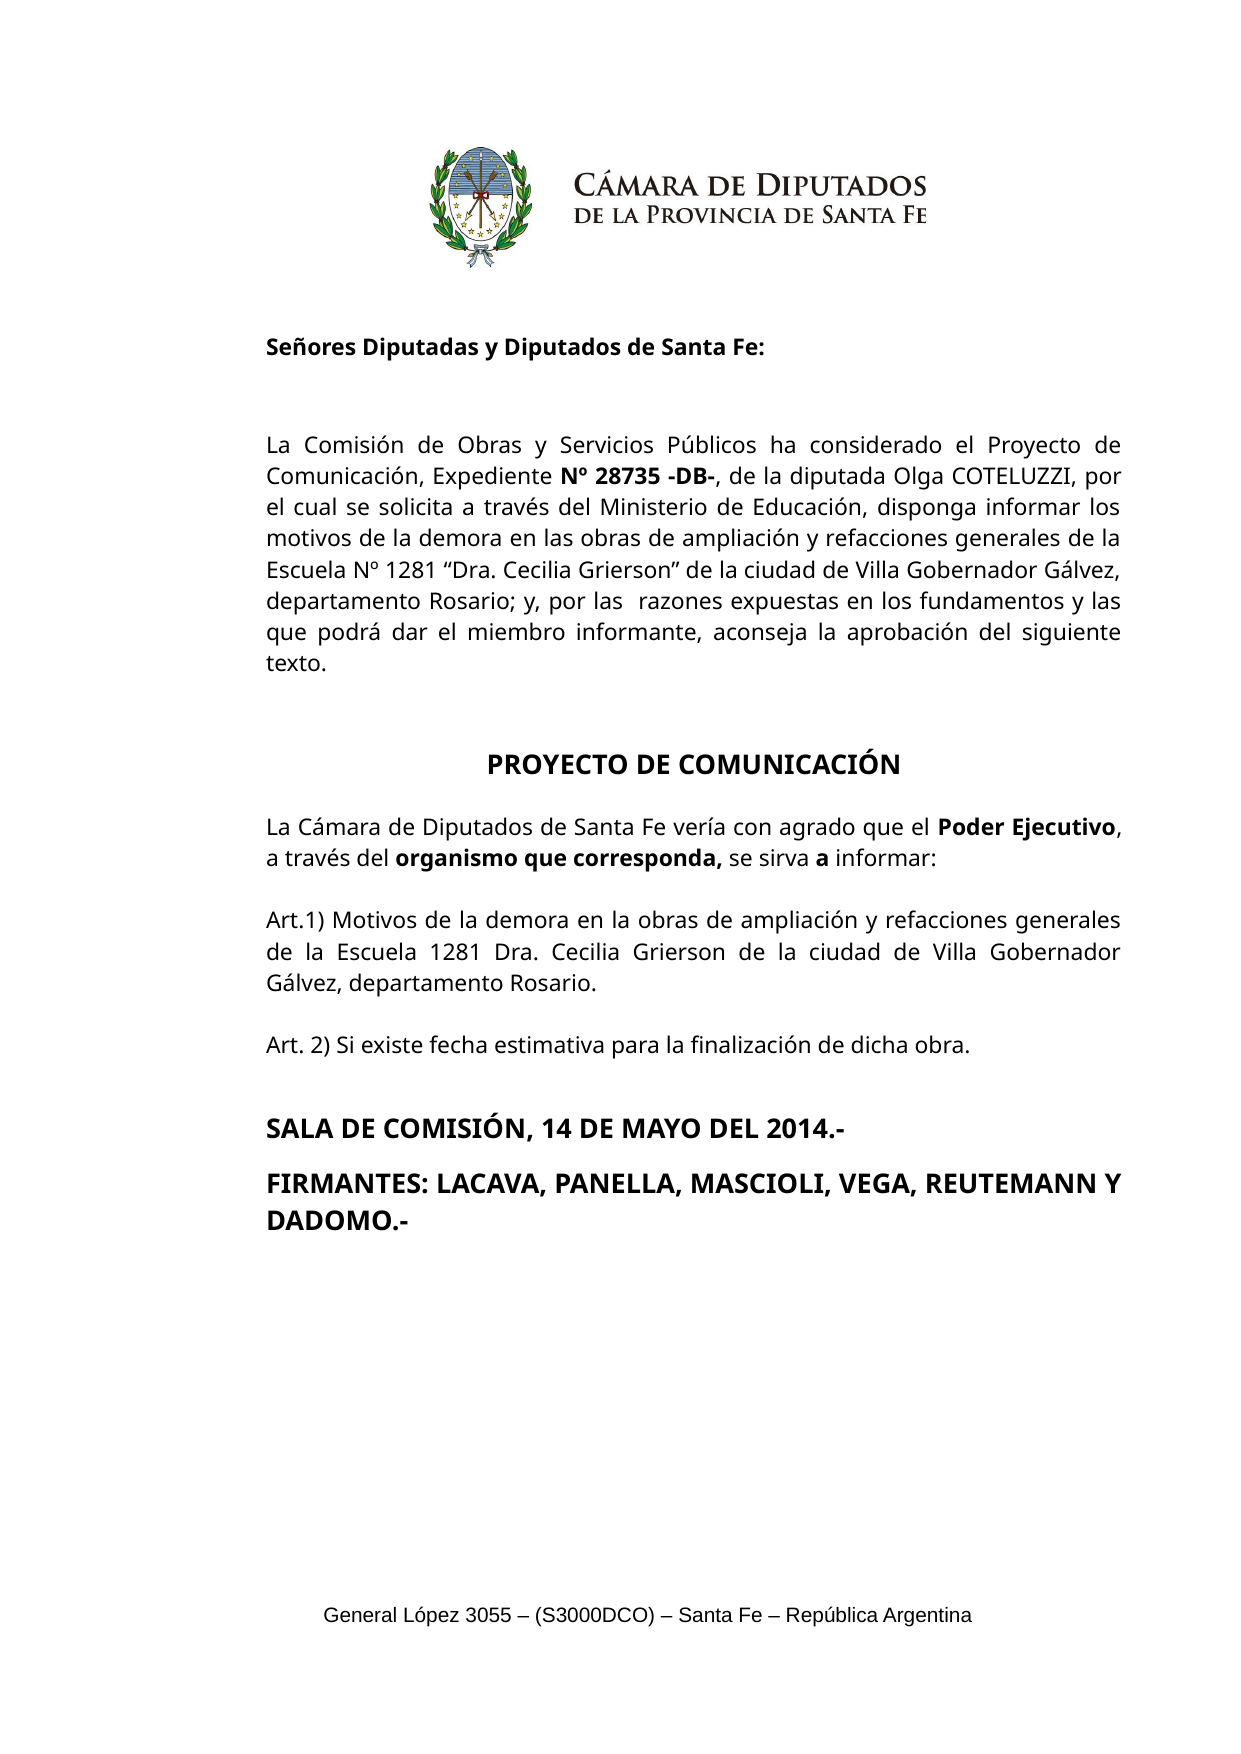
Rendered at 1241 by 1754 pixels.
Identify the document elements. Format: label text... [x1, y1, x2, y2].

text Art.1) Motivos de la demora en la obras de ampliación y refacciones generales de la Escuela 1281 Dra. Cecilia Grierson de la ciudad de Villa Gobernador Gálvez, departamento Rosario. [266, 904, 1122, 998]
text FIRMANTES: LACAVA, PANELLA, MASCIOLI, VEGA, REUTEMANN Y DADOMO.- [266, 1164, 1122, 1238]
picture [429, 147, 927, 272]
text SALA DE COMISIÓN, 14 DE MAYO DEL 2014.- [266, 1109, 1122, 1146]
text Señores Diputadas y Diputados de Santa Fe: [266, 331, 1122, 362]
text La Cámara de Diputados de Santa Fe vería con agrado que el Poder Ejecutivo, a través del organismo que corresponda, se sirva a informar: [266, 811, 1122, 873]
text Art. 2) Si existe fecha estimativa para la finalización de dicha obra. [266, 1029, 1122, 1061]
text La Comisión de Obras y Servicios Públicos ha considerado el Proyecto de Comunicación, Expediente Nº 28735 -DB-, de la diputada Olga COTELUZZI, por el cual se solicita a través del Ministerio de Educación, disponga informar los motivos de la demora en las obras de ampliación y refacciones generales de la Escuela Nº 1281 “Dra. Cecilia Grierson” de la ciudad de Villa Gobernador Gálvez, departamento Rosario; y, por las razones expuestas en los fundamentos y las que podrá dar el miembro informante, aconseja la aprobación del siguiente texto. [266, 429, 1122, 679]
text PROYECTO DE COMUNICACIÓN [266, 745, 1122, 782]
